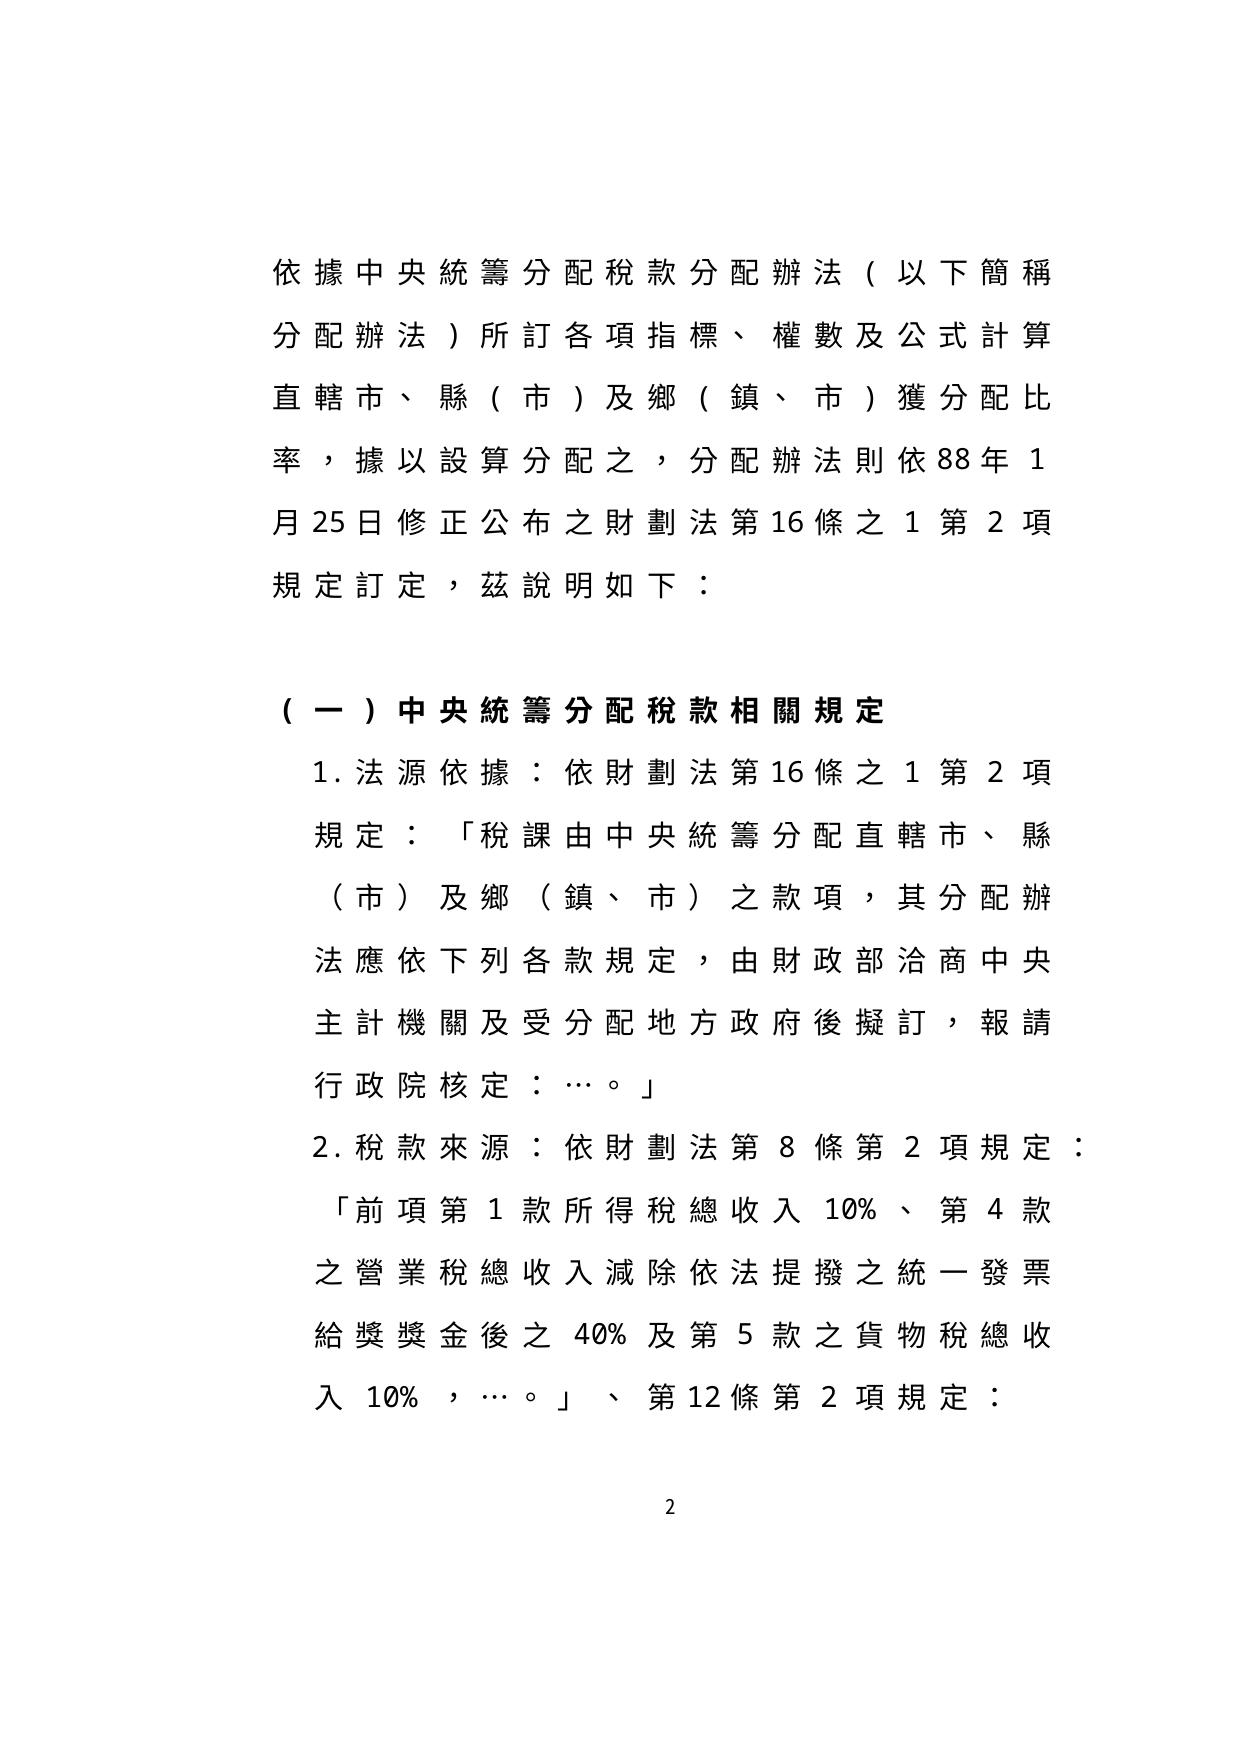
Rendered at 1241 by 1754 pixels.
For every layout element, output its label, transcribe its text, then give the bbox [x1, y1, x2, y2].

text 2.稅款來源：依財劃法第8條第2項規定：「前項第1款所得稅總收入10%、第4款之營業稅總收入減除依法提撥之統一發票給獎獎金後之40%及第5款之貨物稅總收入10%，…。」、第12條第2項規定：「…；第3目之土地增值稅，在縣（市）徵起收入之20%，…。」及分配辦法第3條規定之其他收入(詳附圖1)。 [271, 1104, 1058, 1417]
text 1.法源依據：依財劃法第16條之1第2項規定：「稅課由中央統籌分配直轄市、縣（市）及鄉（鎮、市）之款項，其分配辦法應依下列各款規定，由財政部洽商中央主計機關及受分配地方政府後擬訂，報請行政院核定：…。」 [271, 729, 1058, 1104]
text 依據中央統籌分配稅款分配辦法(以下簡稱分配辦法)所訂各項指標、權數及公式計算直轄市、縣(市)及鄉(鎮、市)獲分配比率，據以設算分配之，分配辦法則依88年1月25日修正公布之財劃法第16條之1第2項規定訂定，茲說明如下： [242, 229, 1058, 667]
text (一)中央統籌分配稅款相關規定 [242, 667, 1058, 729]
